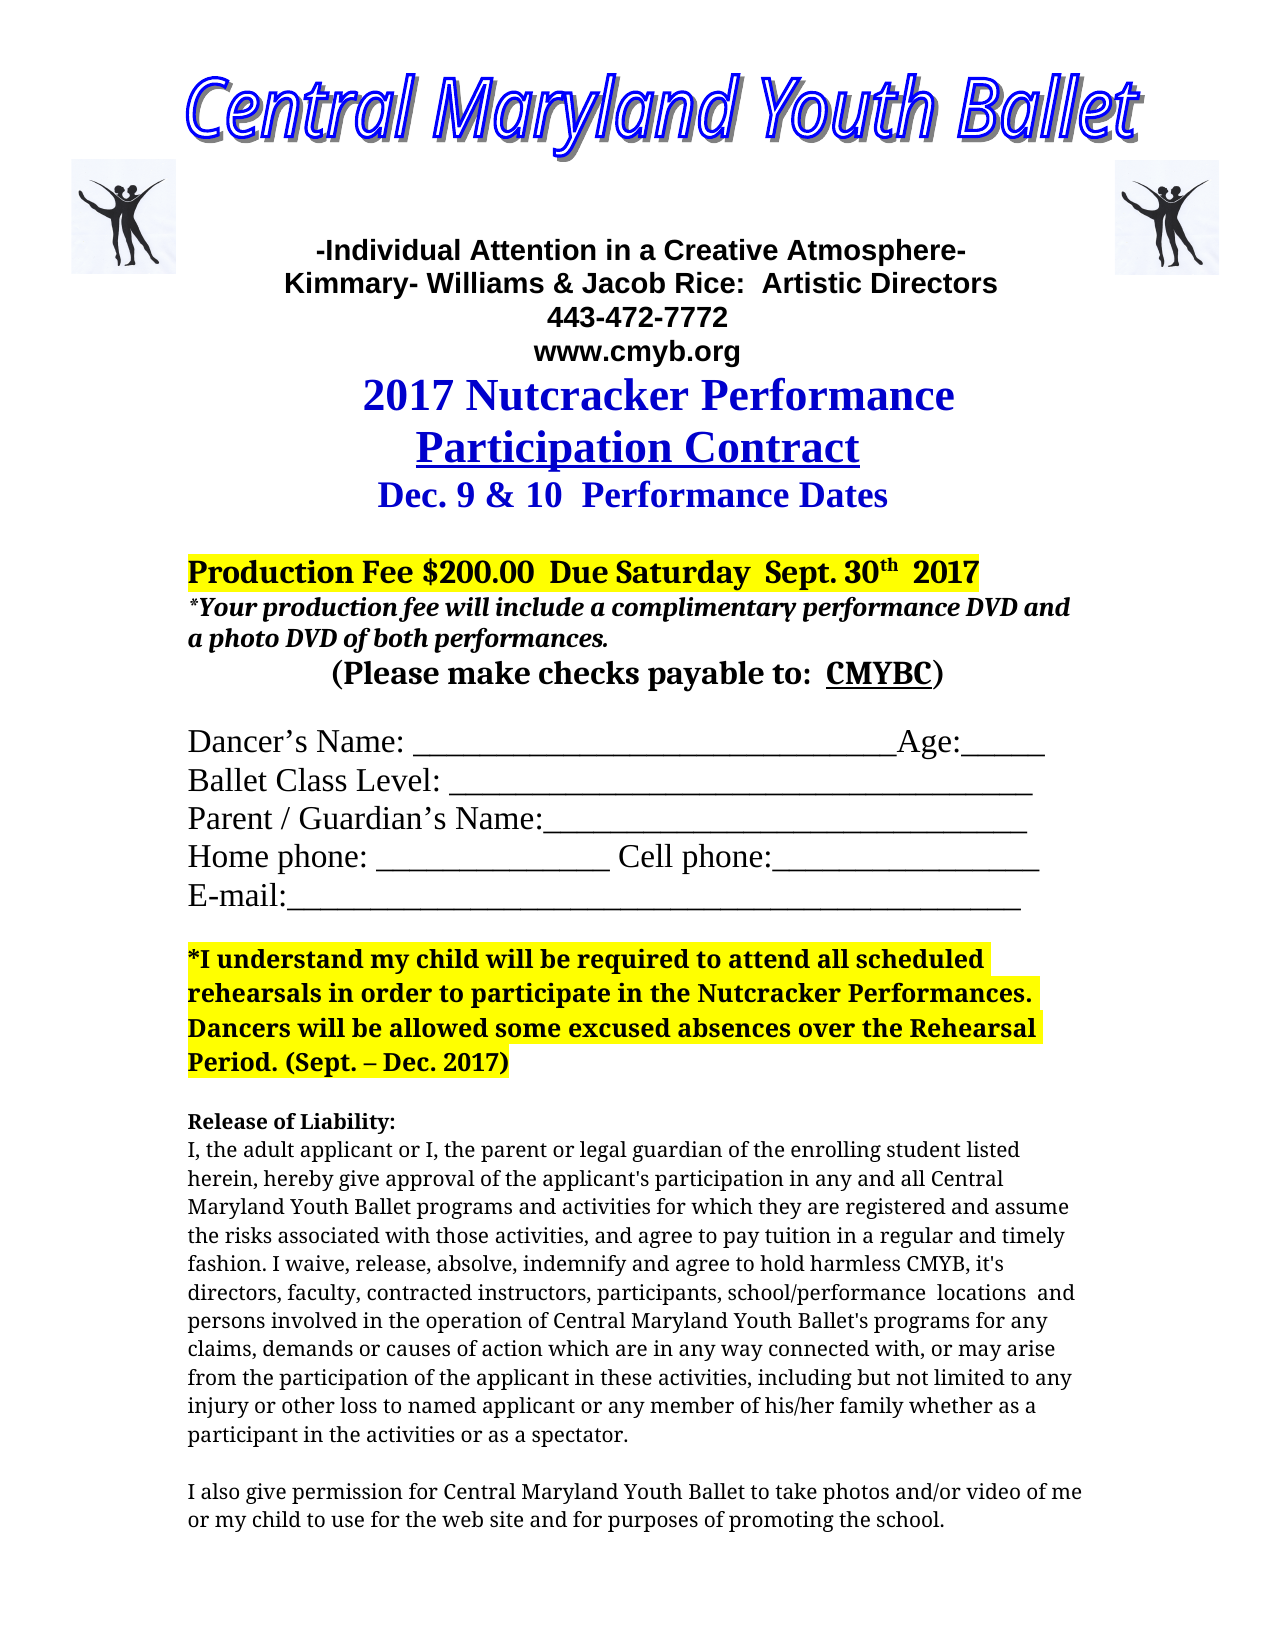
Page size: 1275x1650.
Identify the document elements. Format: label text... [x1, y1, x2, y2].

text Dec. 9 & 10 Performance Dates [187, 472, 1087, 516]
text Parent / Guardian’s Name:_____________________________ [187, 798, 1087, 837]
picture [71, 159, 176, 274]
text *I understand my child will be required to attend all scheduled rehearsals in order to participate in the Nutcracker Performances. Dancers will be allowed some excused absences over the Rehearsal Period. (Sept. – Dec. 2017) [187, 942, 1087, 1078]
text Participation Contract [187, 420, 1087, 472]
text 443-472-7772 [187, 300, 1087, 333]
text I also give permission for Central Maryland Youth Ballet to take photos and/or video of me or my child to use for the web site and for purposes of promoting the school. [187, 1477, 1087, 1534]
text *Your production fee will include a complimentary performance DVD and a photo DVD of both performances. [187, 592, 1087, 654]
text I, the adult applicant or I, the parent or legal guardian of the enrolling student listed herein, hereby give approval of the applicant's participation in any and all Central Maryland Youth Ballet programs and activities for which they are registered and assume the risks associated with those activities, and agree to pay tuition in a regular and timely fashion. I waive, release, absolve, indemnify and agree to hold harmless CMYB, it's directors, faculty, contracted instructors, participants, school/performance locations and persons involved in the operation of Central Maryland Youth Ballet's programs for any claims, demands or causes of action which are in any way connected with, or may arise from the participation of the applicant in these activities, including but not limited to any injury or other loss to named applicant or any member of his/her family whether as a participant in the activities or as a spectator. [187, 1136, 1087, 1448]
text Release of Liability: [187, 1107, 1087, 1136]
text Dancer’s Name: _____________________________Age:_____ [187, 722, 1087, 760]
text Production Fee $200.00 Due Saturday Sept. 30th 2017 [187, 554, 1087, 592]
text E-mail:____________________________________________ [187, 875, 1087, 913]
text (Please make checks payable to: CMYBC) [187, 654, 1087, 693]
text 2017 Nutcracker Performance [225, 367, 1087, 420]
text www.cmyb.org [187, 333, 1087, 367]
text Kimmary- Williams & Jacob Rice: Artistic Directors [187, 266, 1087, 300]
text Ballet Class Level: ___________________________________ [187, 760, 1087, 798]
picture [1114, 160, 1220, 275]
text Home phone: ______________ Cell phone:________________ [187, 837, 1087, 875]
text -Individual Attention in a Creative Atmosphere- [187, 233, 1087, 266]
